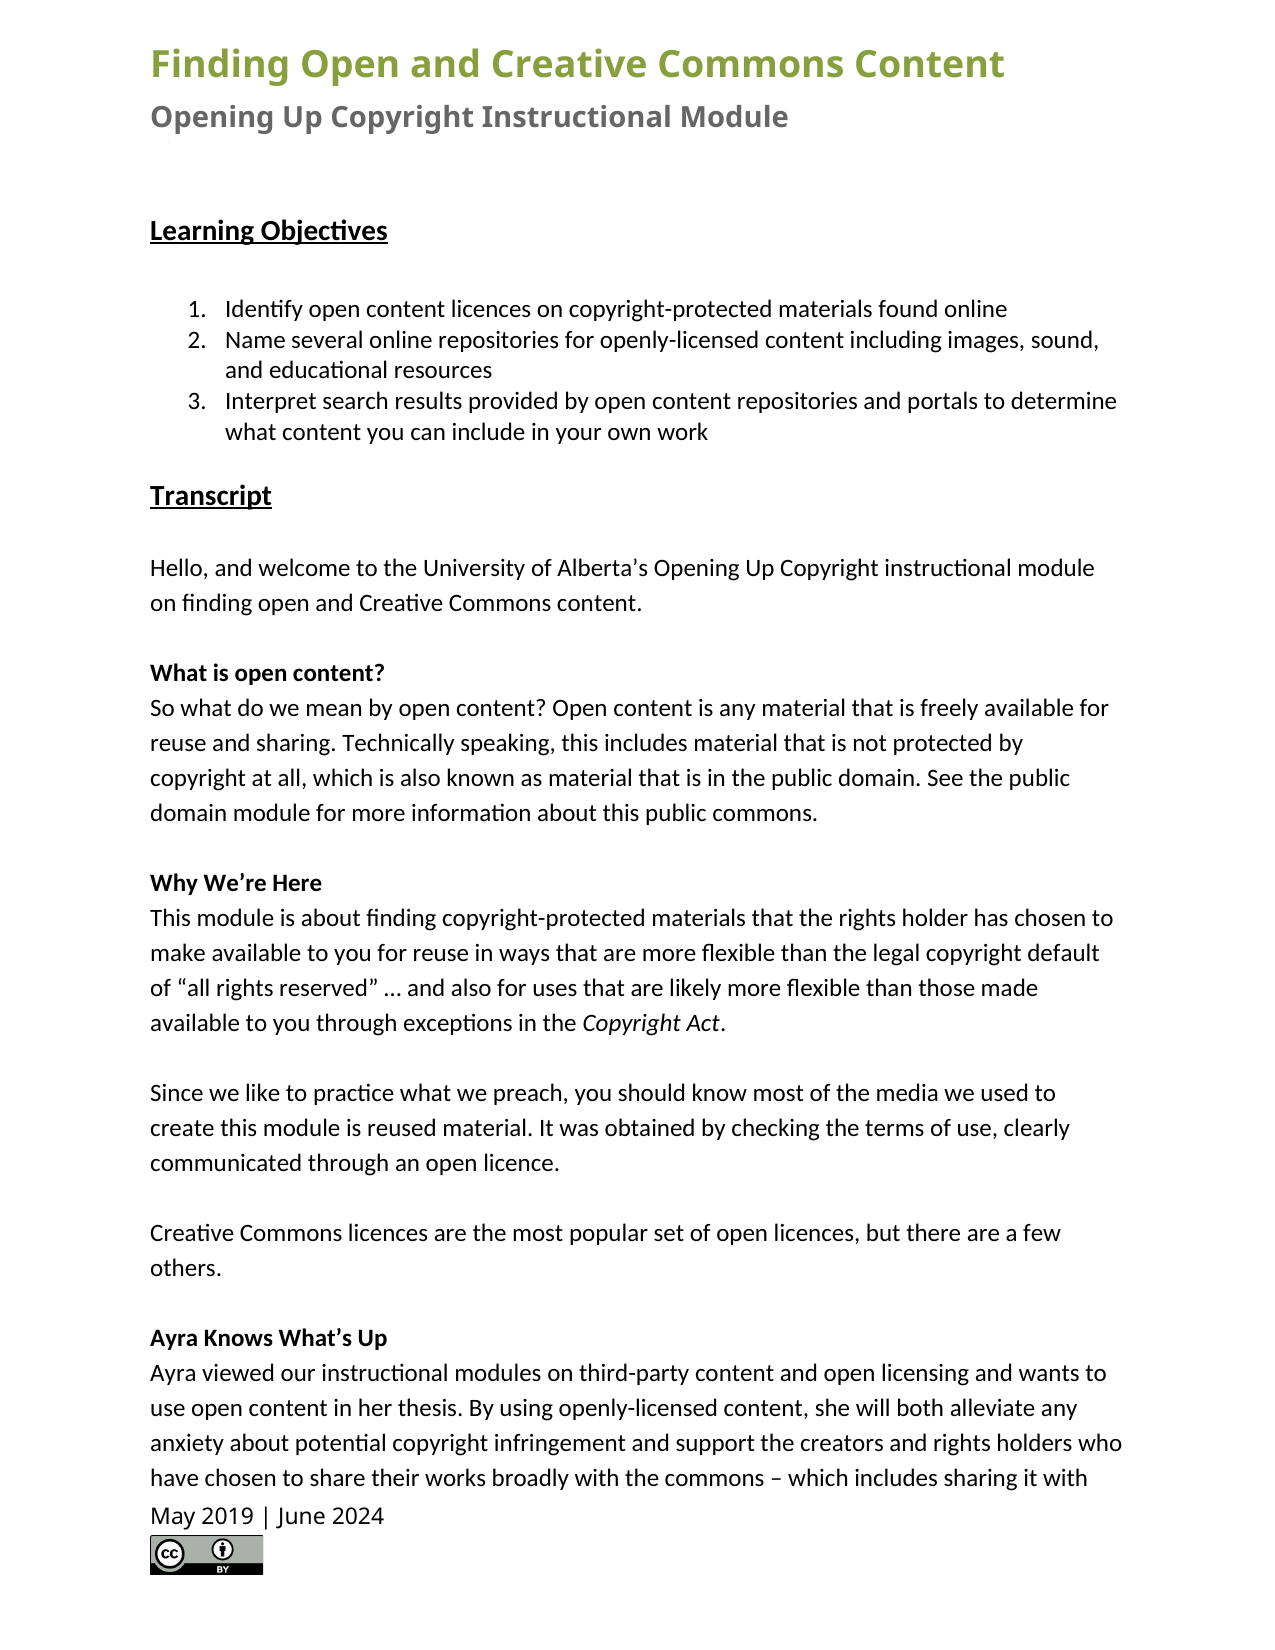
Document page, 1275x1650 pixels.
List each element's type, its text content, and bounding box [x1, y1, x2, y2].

text Creative Commons licences are the most popular set of open licences, but there are a few others. [150, 1218, 1125, 1283]
text Since we like to practice what we preach, you should know most of the media we used to create this module is reused material. It was obtained by checking the terms of use, clearly communicated through an open licence. [150, 1078, 1125, 1178]
text What is open content? [150, 658, 1125, 688]
text So what do we mean by open content? Open content is any material that is freely available for reuse and sharing. Technically speaking, this includes material that is not protected by copyright at all, which is also known as material that is in the public domain. See the public domain module for more information about this public commons. [150, 693, 1125, 828]
text Ayra viewed our instructional modules on third-party content and open licensing and wants to use open content in her thesis. By using openly-licensed content, she will both alleviate any anxiety about potential copyright infringement and support the creators and rights holders who have chosen to share their works broadly with the commons – which includes sharing it with [150, 1358, 1125, 1493]
list Name several online repositories for openly-licensed content including images, sound, and educational resources [187, 324, 1125, 385]
text Hello, and welcome to the University of Alberta’s Opening Up Copyright instructional module on finding open and Creative Commons content. [150, 553, 1125, 618]
picture [150, 1535, 264, 1575]
text Ayra Knows What’s Up [150, 1323, 1125, 1353]
list Interpret search results provided by open content repositories and portals to determine what content you can include in your own work [187, 385, 1125, 477]
text Why We’re Here [150, 868, 1125, 898]
text Learning Objectives [150, 212, 1125, 247]
text This module is about finding copyright-protected materials that the rights holder has chosen to make available to you for reuse in ways that are more flexible than the legal copyright default of “all rights reserved” … and also for uses that are likely more flexible than those made available to you through exceptions in the Copyright Act. [150, 903, 1125, 1038]
text Transcript [150, 477, 1125, 512]
list Identify open content licences on copyright-protected materials found online [187, 293, 1125, 324]
